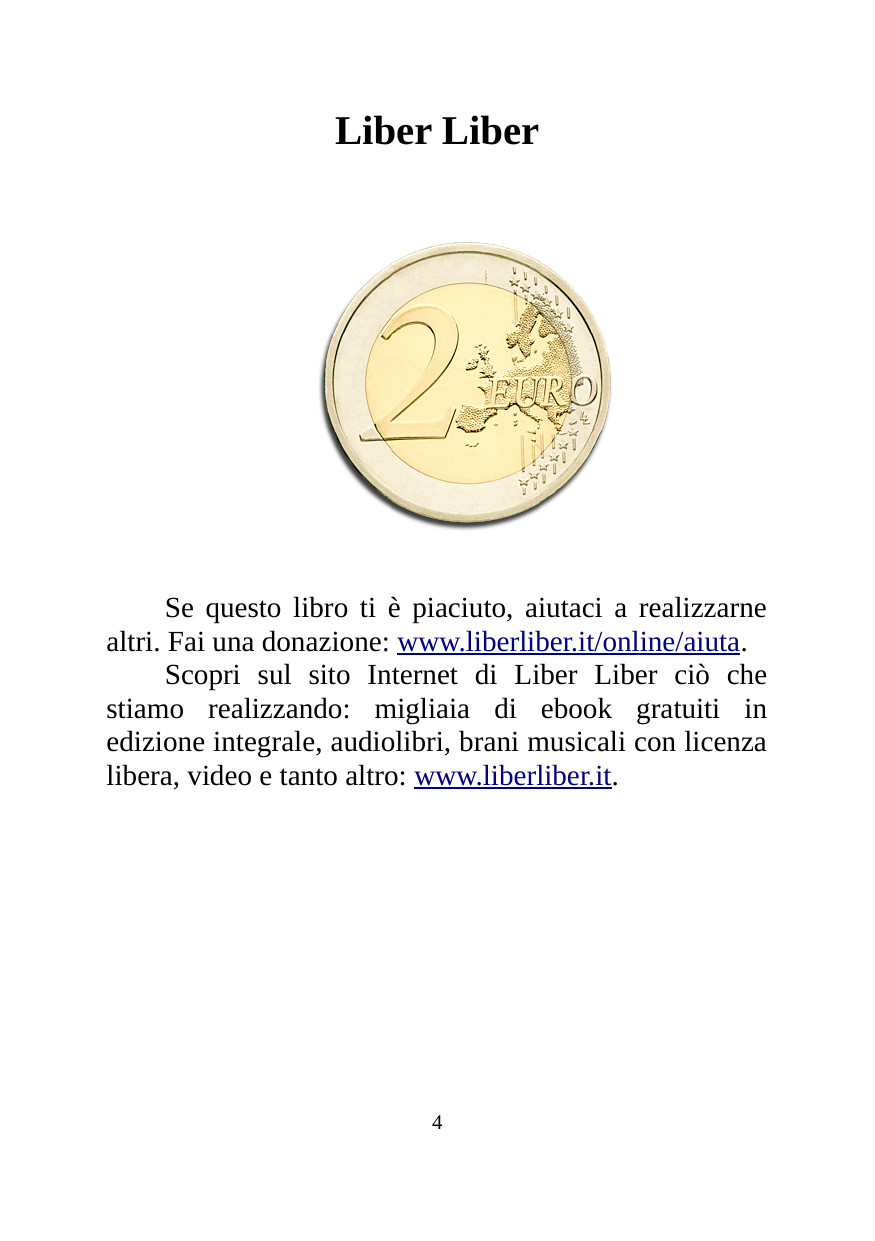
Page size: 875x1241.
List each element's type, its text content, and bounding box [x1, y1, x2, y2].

text Se questo libro ti è piaciuto, aiutaci a realizzarne altri. Fai una donazione: www.liberliber.it/online/aiuta. [106, 590, 768, 657]
subtitle Liber Liber [106, 106, 768, 153]
picture [318, 236, 614, 532]
text Scopri sul sito Internet di Liber Liber ciò che stiamo realizzando: migliaia di ebook gratuiti in edizione integrale, audiolibri, brani musicali con licenza libera, video e tanto altro: www.liberliber.it. [106, 657, 768, 792]
